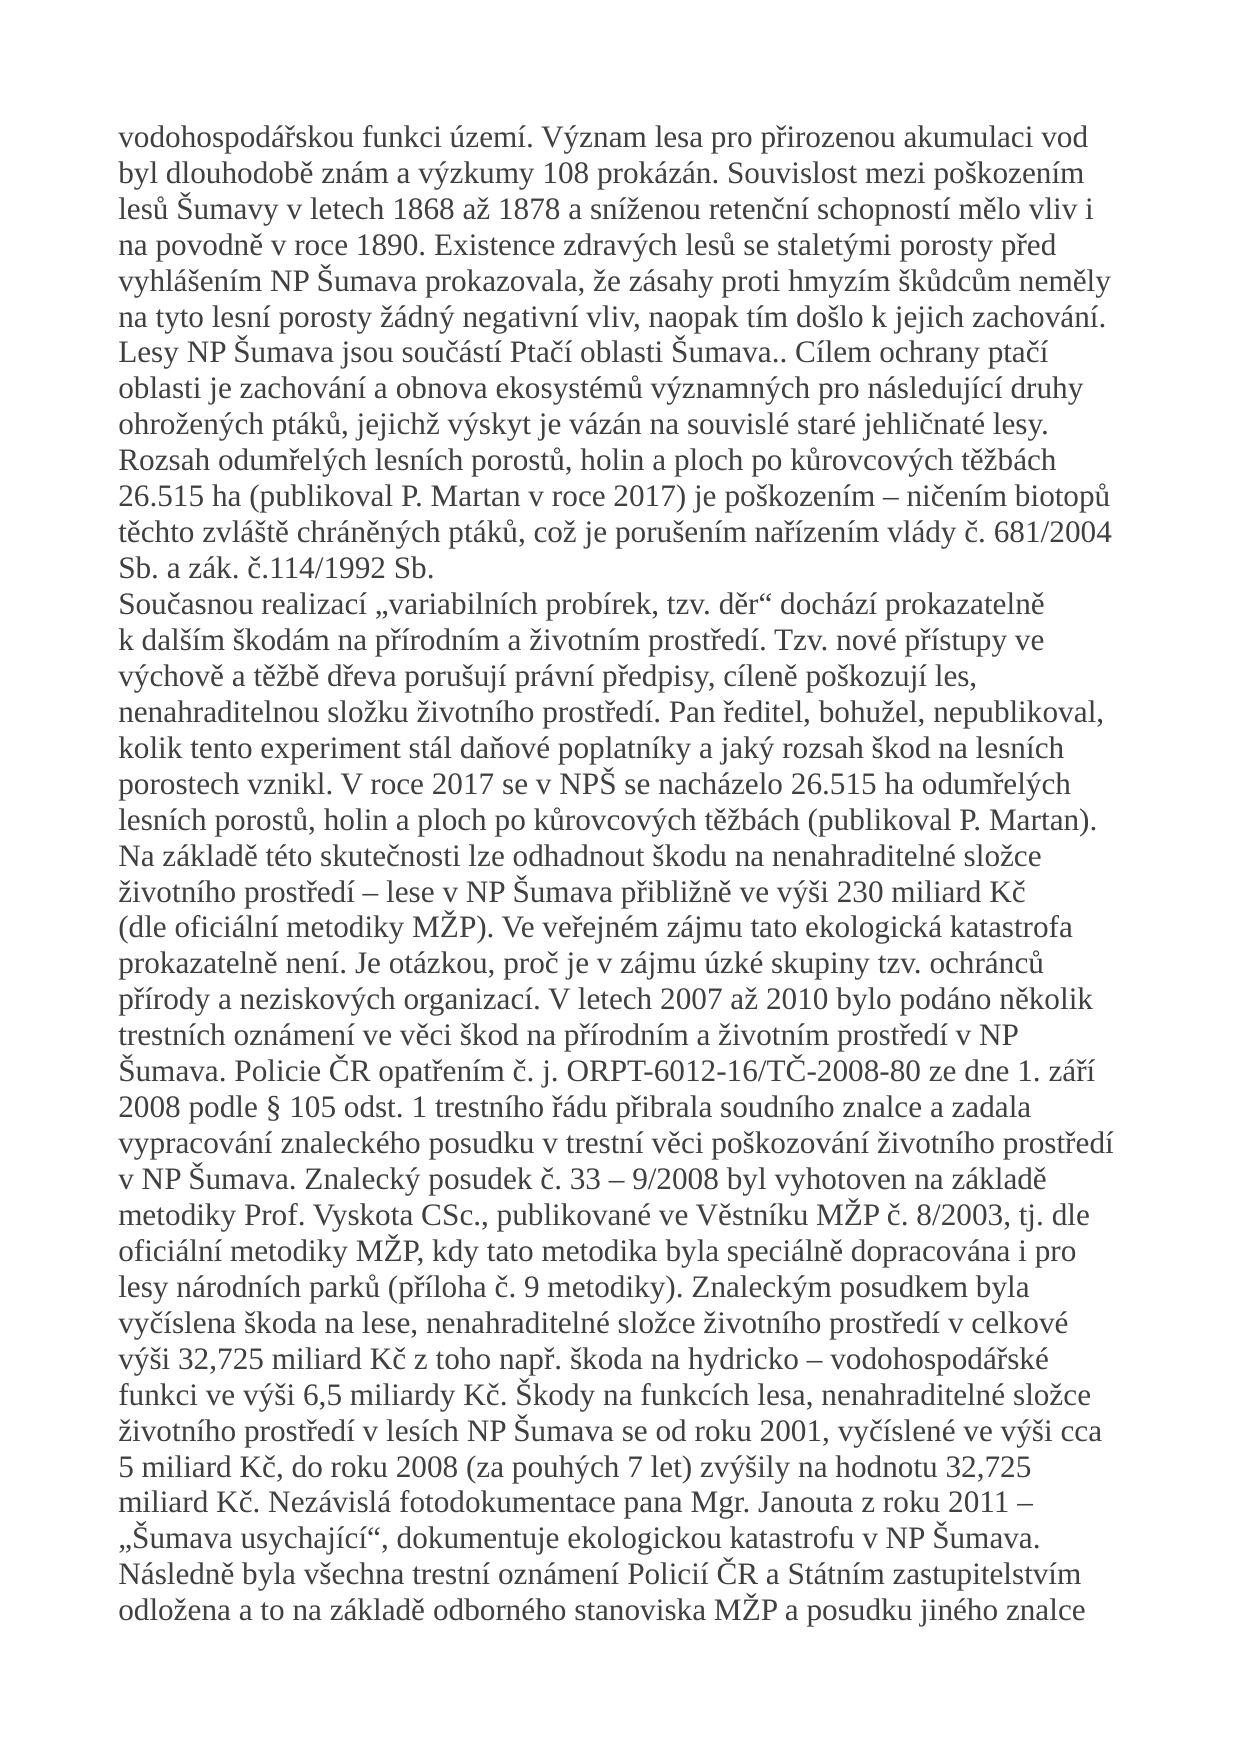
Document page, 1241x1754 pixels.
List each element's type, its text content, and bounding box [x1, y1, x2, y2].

text Současnou realizací „variabilních probírek, tzv. děr“ dochází prokazatelně k dalším škodám na přírodním a životním prostředí. Tzv. nové přístupy ve výchově a těžbě dřeva porušují právní předpisy, cíleně poškozují les, nenahraditelnou složku životního prostředí. Pan ředitel, bohužel, nepublikoval, kolik tento experiment stál daňové poplatníky a jaký rozsah škod na lesních porostech vznikl. V roce 2017 se v NPŠ se nacházelo 26.515 ha odumřelých lesních porostů, holin a ploch po kůrovcových těžbách (publikoval P. Martan). Na základě této skutečnosti lze odhadnout škodu na nenahraditelné složce životního prostředí – lese v NP Šumava přibližně ve výši 230 miliard Kč (dle oficiální metodiky MŽP). Ve veřejném zájmu tato ekologická katastrofa prokazatelně není. Je otázkou, proč je v zájmu úzké skupiny tzv. ochránců přírody a neziskových organizací. V letech 2007 až 2010 bylo podáno několik trestních oznámení ve věci škod na přírodním a životním prostředí v NP Šumava. Policie ČR opatřením č. j. ORPT-6012-16/TČ-2008-80 ze dne 1. září 2008 podle § 105 odst. 1 trestního řádu přibrala soudního znalce a zadala vypracování znaleckého posudku v trestní věci poškozování životního prostředí v NP Šumava. Znalecký posudek č. 33 – 9/2008 byl vyhotoven na základě metodiky Prof. Vyskota CSc., publikované ve Věstníku MŽP č. 8/2003, tj. dle oficiální metodiky MŽP, kdy tato metodika byla speciálně dopracována i pro lesy národních parků (příloha č. 9 metodiky). Znaleckým posudkem byla vyčíslena škoda na lese, nenahraditelné složce životního prostředí v celkové výši 32,725 miliard Kč z toho např. škoda na hydricko – vodohospodářské funkci ve výši 6,5 miliardy Kč. Škody na funkcích lesa, nenahraditelné složce životního prostředí v lesích NP Šumava se od roku 2001, vyčíslené ve výši cca 5 miliard Kč, do roku 2008 (za pouhých 7 let) zvýšily na hodnotu 32,725 miliard Kč. Nezávislá fotodokumentace pana Mgr. Janouta z roku 2011 – „Šumava usychající“, dokumentuje ekologickou katastrofu v NP Šumava. Následně byla všechna trestní oznámení Policií ČR a Státním zastupitelstvím odložena a to na základě odborného stanoviska MŽP a posudku jiného znalce [118, 585, 1122, 1627]
text vodohospodářskou funkci území. Význam lesa pro přirozenou akumulaci vod byl dlouhodobě znám a výzkumy 108 prokázán. Souvislost mezi poškozením lesů Šumavy v letech 1868 až 1878 a sníženou retenční schopností mělo vliv i na povodně v roce 1890. Existence zdravých lesů se staletými porosty před vyhlášením NP Šumava prokazovala, že zásahy proti hmyzím škůdcům neměly na tyto lesní porosty žádný negativní vliv, naopak tím došlo k jejich zachování. Lesy NP Šumava jsou součástí Ptačí oblasti Šumava.. Cílem ochrany ptačí oblasti je zachování a obnova ekosystémů významných pro následující druhy ohrožených ptáků, jejichž výskyt je vázán na souvislé staré jehličnaté lesy. Rozsah odumřelých lesních porostů, holin a ploch po kůrovcových těžbách 26.515 ha (publikoval P. Martan v roce 2017) je poškozením – ničením biotopů těchto zvláště chráněných ptáků, což je porušením nařízením vlády č. 681/2004 Sb. a zák. č.114/1992 Sb. [118, 118, 1122, 585]
